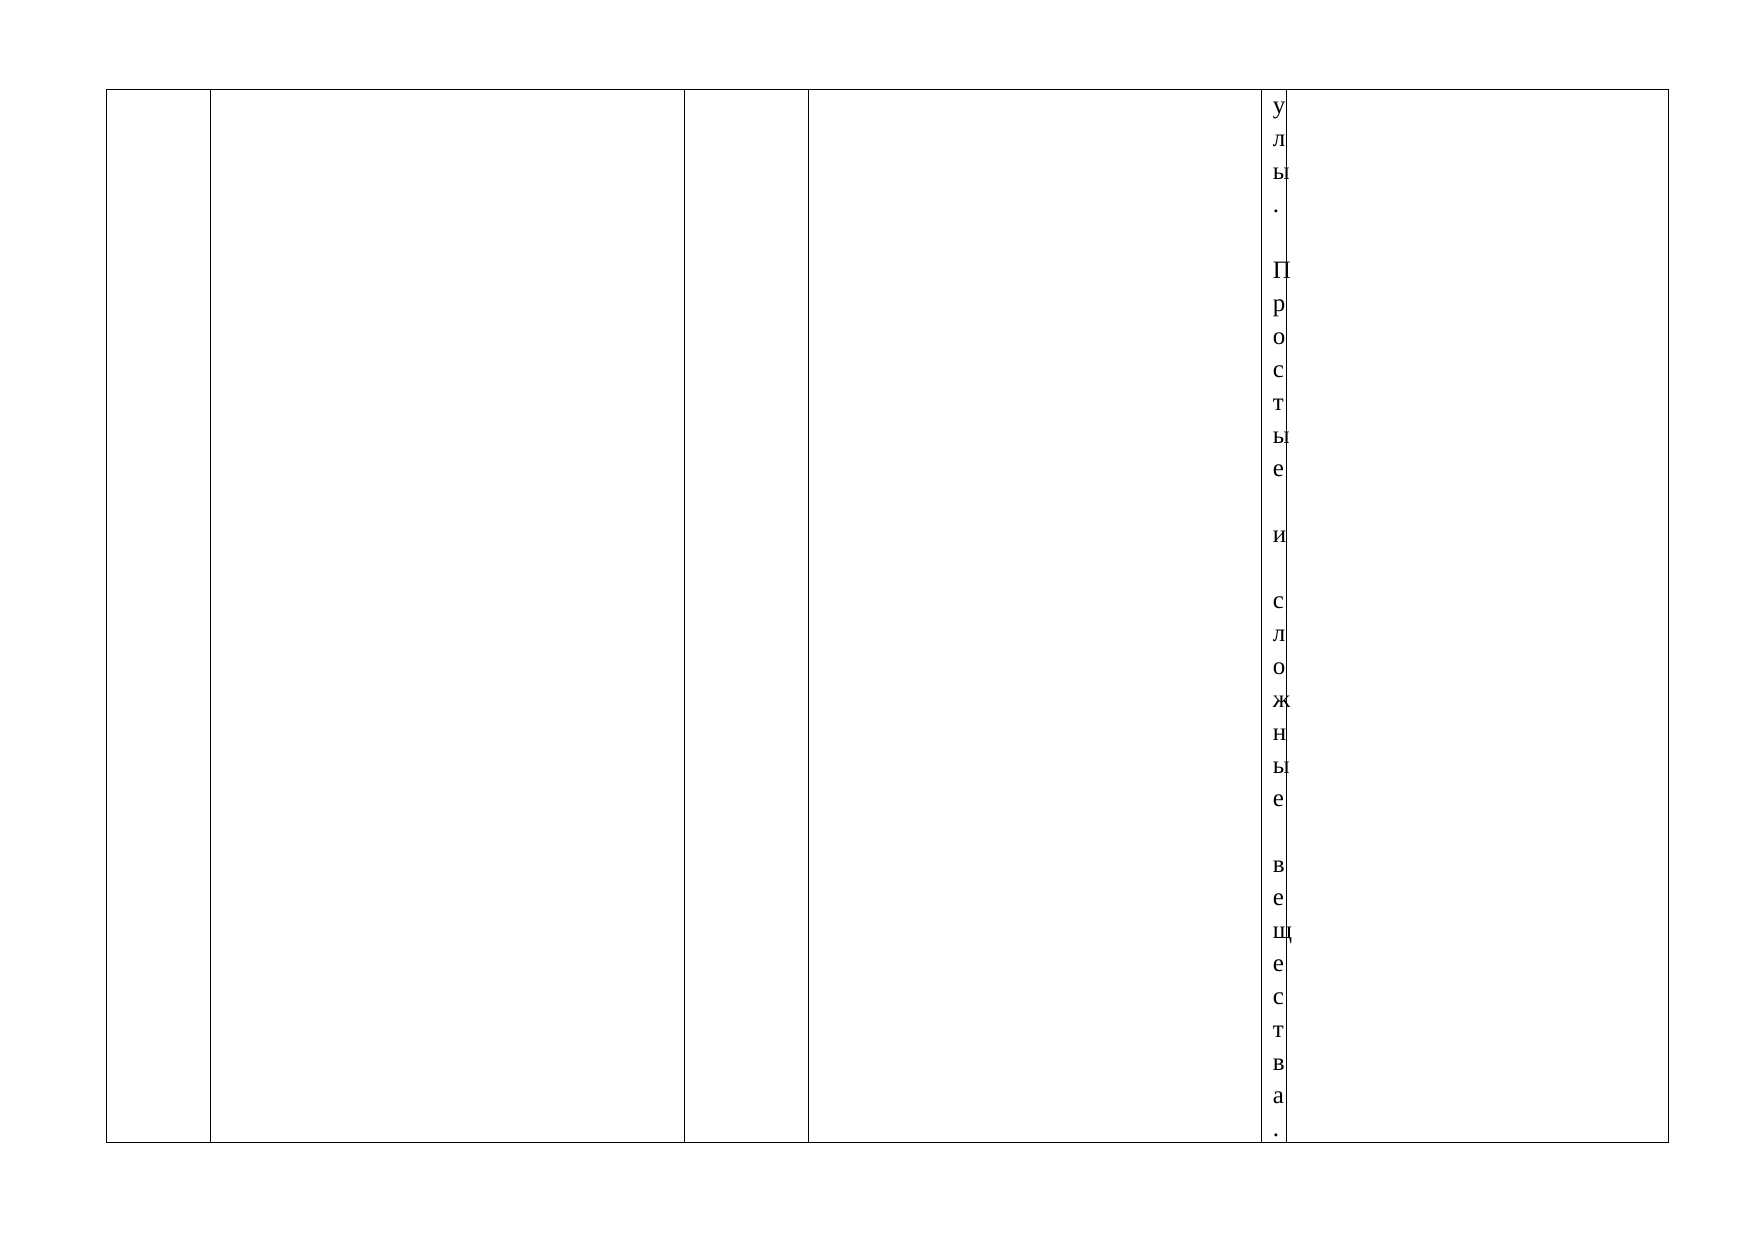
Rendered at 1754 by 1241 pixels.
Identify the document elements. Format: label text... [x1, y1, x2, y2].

table_cell Дискуссия Демонстрации. Модели аллотропных модификаций углерода и серы. Получение озона. [1287, 90, 1668, 1142]
table_cell Химические элементы. Атомы и молекулы. Простые и сложные вещества. Аллотропия на примере кислорода. Основные положения атомно-молекулярного учения. Ионы. Вещества молекулярного и немолекулярного строения. [1262, 90, 1286, 1142]
table_cell [685, 90, 808, 1142]
table_cell [107, 90, 210, 1142]
table_cell [809, 90, 1261, 1142]
table_cell [211, 90, 684, 1142]
